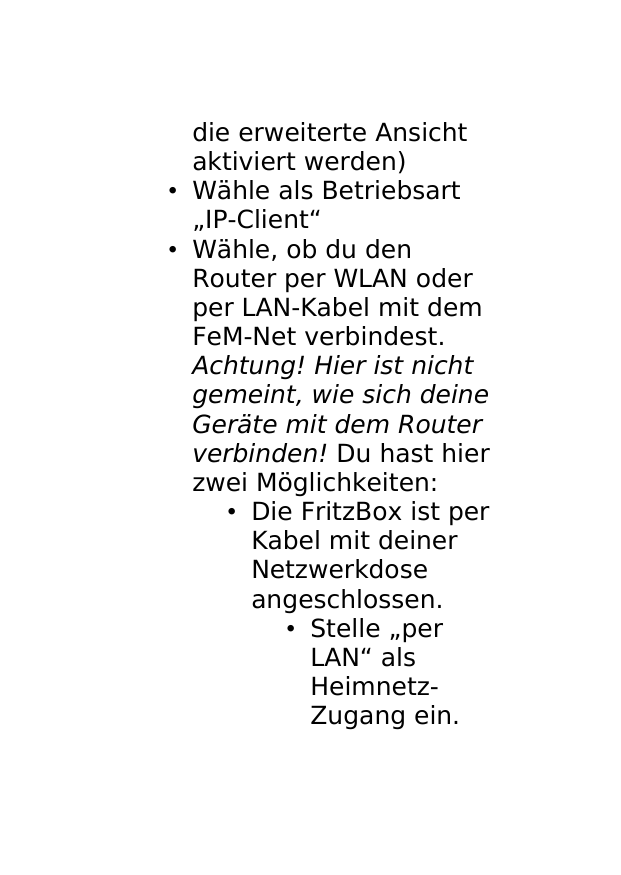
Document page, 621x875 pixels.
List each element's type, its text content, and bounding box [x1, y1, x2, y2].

list Die FritzBox ist per Kabel mit deiner Netzwerkdose angeschlossen. [236, 497, 502, 614]
list Stelle „per LAN“ als Heimnetz-Zugang ein. [295, 614, 502, 731]
list die erweiterte Ansicht aktiviert werden) [177, 118, 502, 176]
list Wähle als Betriebsart „IP-Client“ [177, 176, 502, 235]
list Wähle, ob du den Router per WLAN oder per LAN-Kabel mit dem FeM-Net verbindest. Achtung! Hier ist nicht gemeint, wie sich deine Geräte mit dem Router verbinden! Du hast hier zwei Möglichkeiten: [177, 235, 502, 497]
